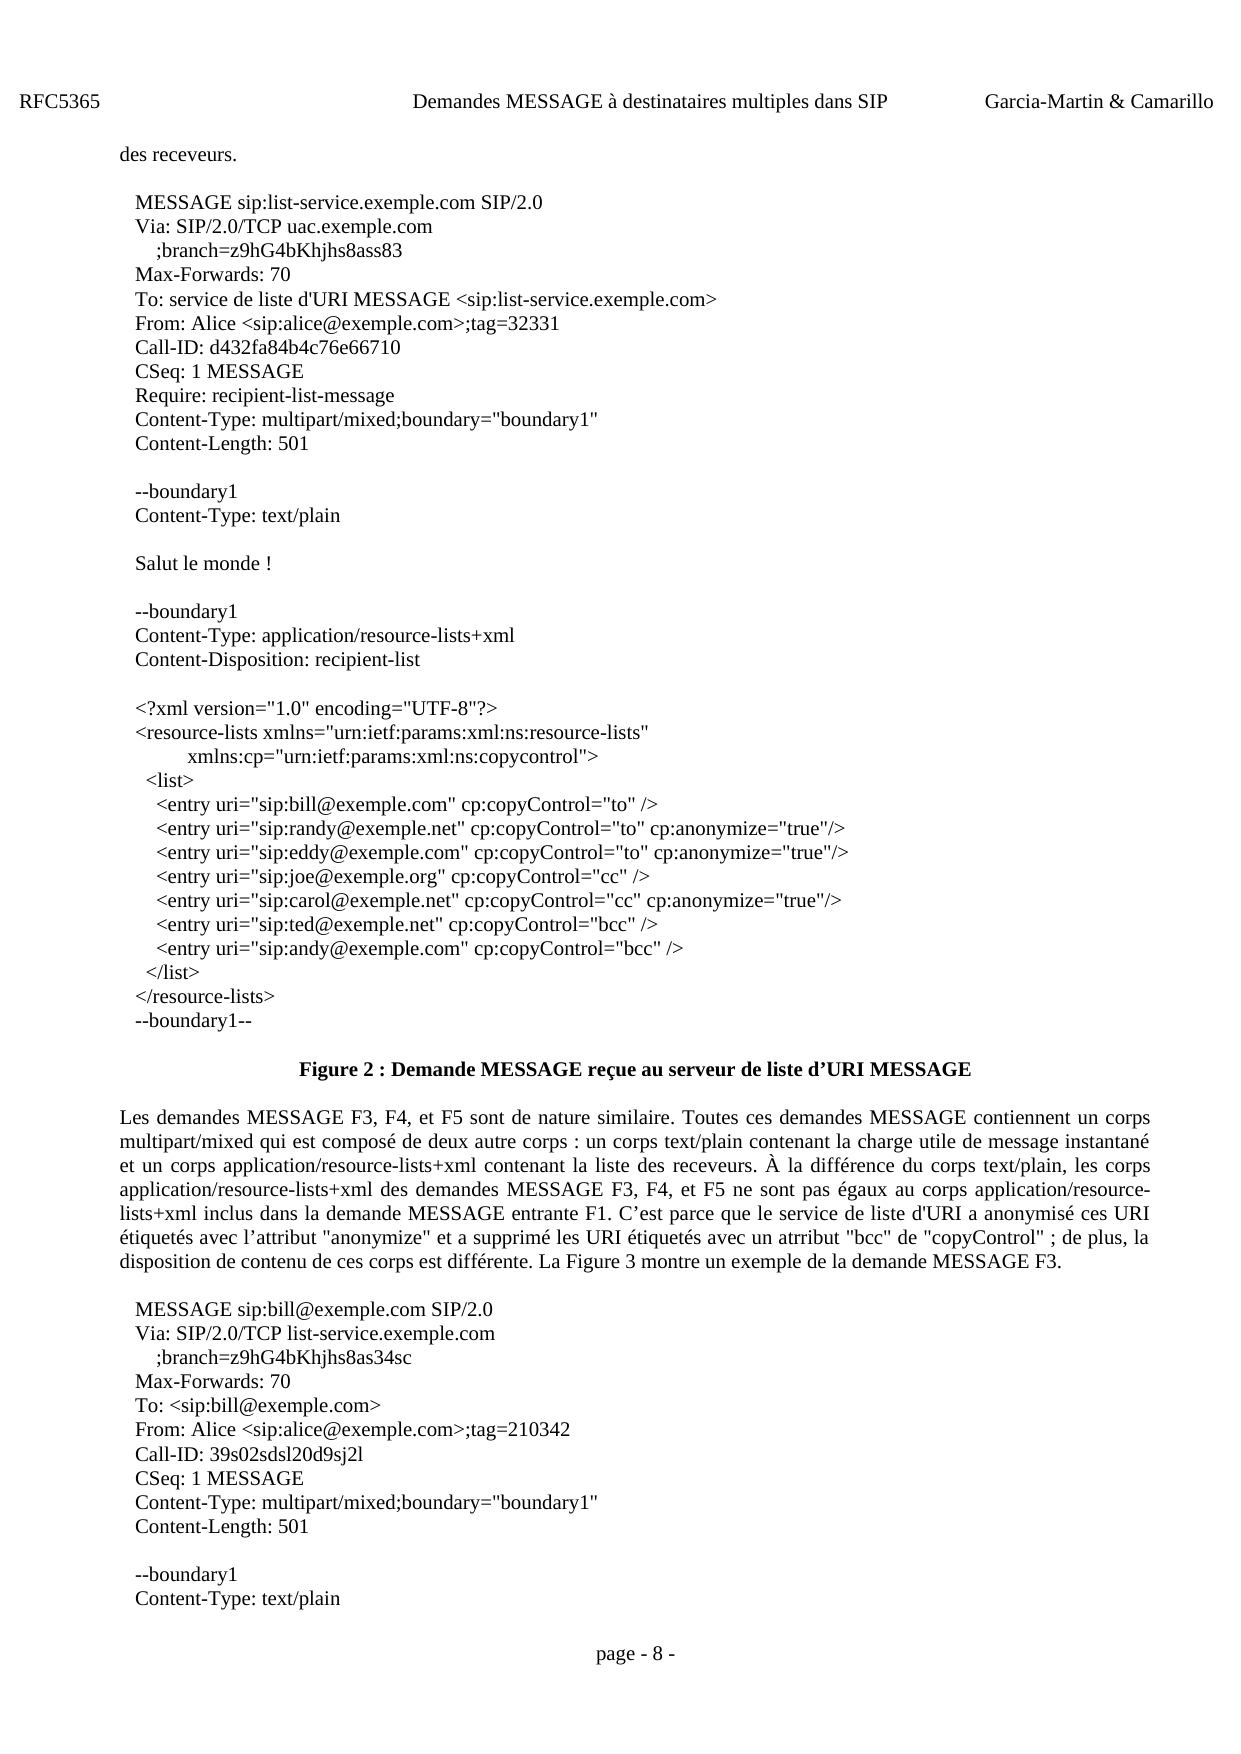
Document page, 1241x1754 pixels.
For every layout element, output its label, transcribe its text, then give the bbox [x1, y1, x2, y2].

text CSeq: 1 MESSAGE [119, 359, 1152, 383]
text <entry uri="sip:joe@exemple.org" cp:copyControl="cc" /> [119, 864, 1152, 888]
text xmlns:cp="urn:ietf:params:xml:ns:copycontrol"> [119, 744, 1152, 768]
text Call-ID: 39s02sdsl20d9sj2l [119, 1441, 1152, 1466]
text Content-Length: 501 [119, 431, 1152, 455]
text --boundary1 [119, 599, 1152, 623]
text Content-Type: multipart/mixed;boundary="boundary1" [119, 1489, 1152, 1514]
text MESSAGE sip:list-service.exemple.com SIP/2.0 [119, 190, 1152, 214]
text <entry uri="sip:andy@exemple.com" cp:copyControl="bcc" /> [119, 936, 1152, 960]
text Content-Type: application/resource-lists+xml [119, 623, 1152, 647]
text Content-Type: text/plain [119, 503, 1152, 527]
text MESSAGE sip:bill@exemple.com SIP/2.0 [119, 1297, 1152, 1321]
text <entry uri="sip:eddy@exemple.com" cp:copyControl="to" cp:anonymize="true"/> [119, 840, 1152, 864]
text </list> [119, 960, 1152, 984]
text Content-Length: 501 [119, 1514, 1152, 1538]
text <entry uri="sip:carol@exemple.net" cp:copyControl="cc" cp:anonymize="true"/> [119, 888, 1152, 912]
text Via: SIP/2.0/TCP list-service.exemple.com [119, 1321, 1152, 1345]
text CSeq: 1 MESSAGE [119, 1466, 1152, 1489]
text <entry uri="sip:bill@exemple.com" cp:copyControl="to" /> [119, 792, 1152, 816]
subtitle Figure 2 : Demande MESSAGE reçue au serveur de liste d’URI MESSAGE [119, 1056, 1152, 1081]
text Via: SIP/2.0/TCP uac.exemple.com [119, 214, 1152, 238]
text To: service de liste d'URI MESSAGE <sip:list-service.exemple.com> [119, 286, 1152, 311]
text To: <sip:bill@exemple.com> [119, 1393, 1152, 1417]
text Call-ID: d432fa84b4c76e66710 [119, 334, 1152, 359]
text Require: recipient-list-message [119, 383, 1152, 407]
text ;branch=z9hG4bKhjhs8as34sc [119, 1345, 1152, 1369]
text <entry uri="sip:randy@exemple.net" cp:copyControl="to" cp:anonymize="true"/> [119, 816, 1152, 840]
text ;branch=z9hG4bKhjhs8ass83 [119, 238, 1152, 262]
text Max-Forwards: 70 [119, 1369, 1152, 1393]
text From: Alice <sip:alice@exemple.com>;tag=210342 [119, 1417, 1152, 1441]
text </resource-lists> [119, 984, 1152, 1008]
text <resource-lists xmlns="urn:ietf:params:xml:ns:resource-lists" [119, 719, 1152, 744]
text <entry uri="sip:ted@exemple.net" cp:copyControl="bcc" /> [119, 912, 1152, 936]
text Les demandes MESSAGE F3, F4, et F5 sont de nature similaire. Toutes ces demandes MESSAGE contiennent un corps multipart/mixed qui est composé de deux autre corps : un corps text/plain contenant la charge utile de message instantané et un corps application/resource-lists+xml contenant la liste des receveurs. À la différence du corps text/plain, les corps application/resource-lists+xml des demandes MESSAGE F3, F4, et F5 ne sont pas égaux au corps application/resource-lists+xml inclus dans la demande MESSAGE entrante F1. C’est parce que le service de liste d'URI a anonymisé ces URI étiquetés avec l’attribut "anonymize" et a supprimé les URI étiquetés avec un atrribut "bcc" de "copyControl" ; de plus, la disposition de contenu de ces corps est différente. La Figure 3 montre un exemple de la demande MESSAGE F3. [119, 1104, 1152, 1273]
text --boundary1 [119, 479, 1152, 503]
text --boundary1-- [119, 1008, 1152, 1032]
text Content-Disposition: recipient-list [119, 647, 1152, 671]
text Salut le monde ! [119, 551, 1152, 575]
text des receveurs. [119, 142, 1152, 166]
text --boundary1 [119, 1562, 1152, 1586]
text <list> [119, 768, 1152, 792]
text <?xml version="1.0" encoding="UTF-8"?> [119, 696, 1152, 719]
text From: Alice <sip:alice@exemple.com>;tag=32331 [119, 311, 1152, 334]
text Max-Forwards: 70 [119, 262, 1152, 286]
text Content-Type: text/plain [119, 1586, 1152, 1610]
text Content-Type: multipart/mixed;boundary="boundary1" [119, 407, 1152, 431]
